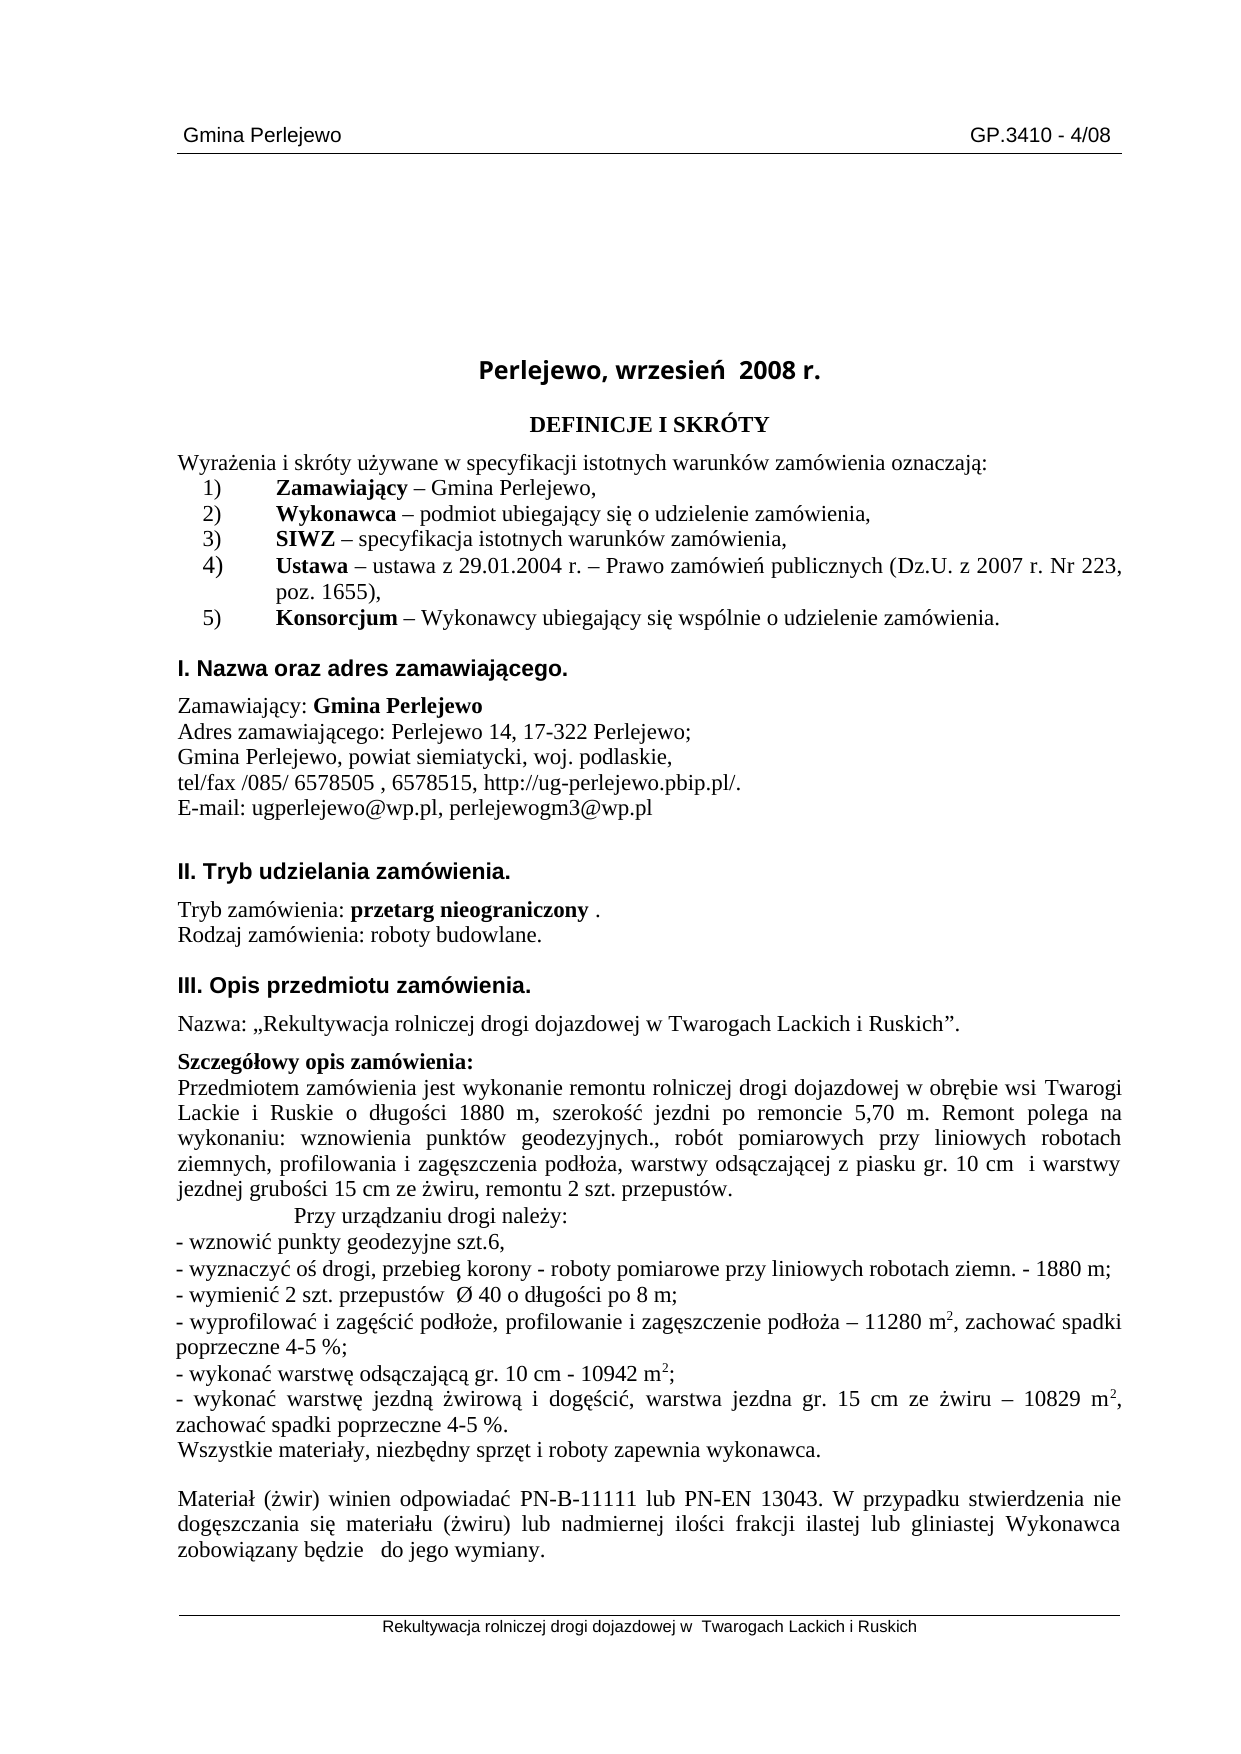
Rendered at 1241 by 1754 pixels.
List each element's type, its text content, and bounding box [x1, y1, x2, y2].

text Rodzaj zamówienia: roboty budowlane. [177, 922, 1122, 948]
text - wyprofilować i zagęścić podłoże, profilowanie i zagęszczenie podłoża – 11280 m2, zachować spadki poprzeczne 4-5 %; [176, 1309, 1122, 1360]
text E-mail: ugperlejewo@wp.pl, perlejewogm3@wp.pl [177, 795, 1122, 821]
text Szczegółowy opis zamówienia: [177, 1049, 1122, 1074]
text - wykonać warstwę odsączającą gr. 10 cm - 10942 m2; [176, 1361, 1122, 1386]
list SIWZ – specyfikacja istotnych warunków zamówienia, [202, 526, 1122, 551]
list Wszystkie materiały, niezbędny sprzęt i roboty zapewnia wykonawca. [177, 1437, 1122, 1463]
text Materiał (żwir) winien odpowiadać PN-B-11111 lub PN-EN 13043. W przypadku stwierdzenia nie dogęszczania się materiału (żwiru) lub nadmiernej ilości frakcji ilastej lub gliniastej Wykonawca zobowiązany będzie do jego wymiany. [177, 1486, 1122, 1562]
text Gmina Perlejewo, powiat siemiatycki, woj. podlaskie, [177, 744, 1122, 770]
text tel/fax /085/ 6578505 , 6578515, http://ug-perlejewo.pbip.pl/. [177, 770, 1122, 795]
text Wyrażenia i skróty używane w specyfikacji istotnych warunków zamówienia oznaczają: [177, 450, 1122, 475]
text Przy urządzaniu drogi należy: [176, 1203, 1122, 1228]
list Ustawa – ustawa z 29.01.2004 r. – Prawo zamówień publicznych (Dz.U. z 2007 r. Nr 223, poz. 1655), [202, 551, 1122, 604]
subtitle DEFINICJE I SKRÓTY [177, 412, 1122, 437]
text III. Opis przedmiotu zamówienia. [177, 973, 1122, 999]
list Wykonawca – podmiot ubiegający się o udzielenie zamówienia, [202, 501, 1122, 526]
list Przedmiotem zamówienia jest wykonanie remontu rolniczej drogi dojazdowej w obrębie wsi Twarogi Lackie i Ruskie o długości 1880 m, szerokość jezdni po remoncie 5,70 m. Remont polega na wykonaniu: wznowienia punktów geodezyjnych., robót pomiarowych przy liniowych robotach ziemnych, profilowania i zagęszczenia podłoża, warstwy odsączającej z piasku gr. 10 cm i warstwy jezdnej grubości 15 cm ze żwiru, remontu 2 szt. przepustów. [177, 1074, 1122, 1202]
text Nazwa: „Rekultywacja rolniczej drogi dojazdowej w Twarogach Lackich i Ruskich”. [177, 1011, 1122, 1037]
text Tryb zamówienia: przetarg nieograniczony . [177, 897, 1122, 922]
list Konsorcjum – Wykonawcy ubiegający się wspólnie o udzielenie zamówienia. [202, 604, 1122, 630]
text Perlejewo, wrzesień 2008 r. [177, 353, 1122, 387]
list Zamawiający – Gmina Perlejewo, [202, 475, 1122, 501]
text - wymienić 2 szt. przepustów Ø 40 o długości po 8 m; [176, 1282, 1122, 1308]
text II. Tryb udzielania zamówienia. [177, 859, 1122, 884]
text - wznowić punkty geodezyjne szt.6, [176, 1229, 1122, 1255]
text - wyznaczyć oś drogi, przebieg korony - roboty pomiarowe przy liniowych robotach ziemn. - 1880 m; [176, 1256, 1122, 1281]
text - wykonać warstwę jezdną żwirową i dogęścić, warstwa jezdna gr. 15 cm ze żwiru – 10829 m2, zachować spadki poprzeczne 4-5 %. [176, 1386, 1122, 1437]
text I. Nazwa oraz adres zamawiającego. [177, 655, 1122, 681]
text Zamawiający: Gmina Perlejewo [177, 693, 1122, 719]
text Adres zamawiającego: Perlejewo 14, 17-322 Perlejewo; [177, 719, 1122, 744]
